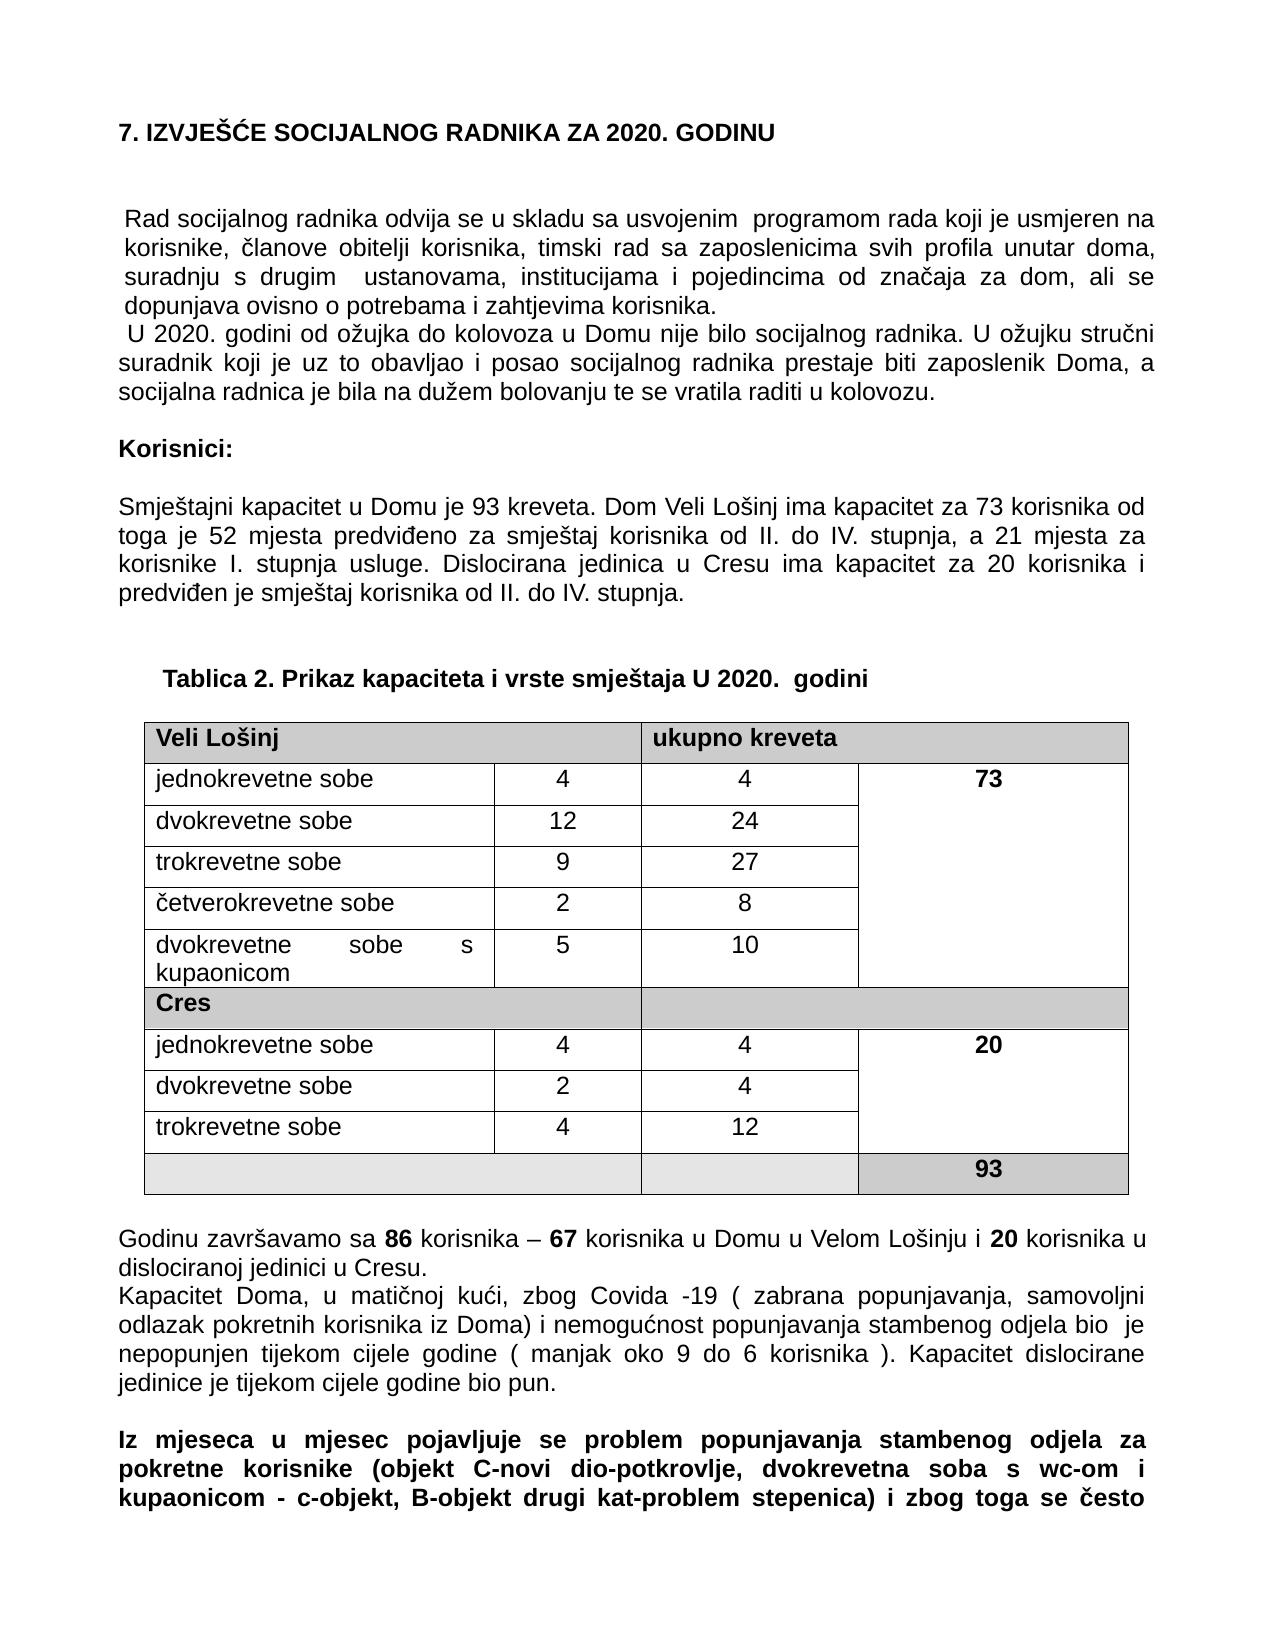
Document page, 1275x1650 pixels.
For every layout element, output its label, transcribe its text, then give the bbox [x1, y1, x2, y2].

text 7. IZVJEŠĆE SOCIJALNOG RADNIKA ZA 2020. GODINU [118, 118, 1147, 147]
table_cell dvokrevetne sobe [145, 806, 494, 846]
table_cell [145, 1154, 641, 1194]
text Godinu završavamo sa 86 korisnika – 67 korisnika u Domu u Velom Lošinju i 20 korisnika u dislociranoj jedinici u Cresu. [118, 1224, 1147, 1281]
text Tablica 2. Prikaz kapaciteta i vrste smještaja U 2020. godini [156, 664, 1147, 693]
text Smještajni kapacitet u Domu je 93 kreveta. Dom Veli Lošinj ima kapacitet za 73 korisnika od toga je 52 mjesta predviđeno za smještaj korisnika od II. do IV. stupnja, a 21 mjesta za korisnike I. stupnja usluge. Dislocirana jedinica u Cresu ima kapacitet za 20 korisnika i predviđen je smještaj korisnika od II. do IV. stupnja. [118, 492, 1147, 607]
table_cell [642, 988, 1128, 1028]
table_cell 2 [495, 1071, 641, 1111]
table_cell [642, 1154, 858, 1194]
table_header Veli Lošinj [145, 723, 641, 763]
table_cell 4 [495, 1112, 641, 1153]
table_cell 93 [859, 1154, 1128, 1194]
table_cell jednokrevetne sobe [145, 764, 494, 804]
text U 2020. godini od ožujka do kolovoza u Domu nije bilo socijalnog radnika. U ožujku stručni suradnik koji je uz to obavljao i posao socijalnog radnika prestaje biti zaposlenik Doma, a socijalna radnica je bila na dužem bolovanju te se vratila raditi u kolovozu. [118, 319, 1157, 406]
table_cell 24 [642, 806, 858, 846]
table_cell Cres [145, 988, 641, 1028]
table_cell 9 [495, 847, 641, 887]
table_cell dvokrevetne sobe s kupaonicom [145, 930, 494, 987]
table_cell 5 [495, 930, 641, 987]
table_cell četverokrevetne sobe [145, 888, 494, 929]
table_cell 4 [642, 1030, 858, 1070]
table_cell 10 [642, 930, 858, 987]
text Rad socijalnog radnika odvija se u skladu sa usvojenim programom rada koji je usmjeren na korisnike, članove obitelji korisnika, timski rad sa zaposlenicima svih profila unutar doma, suradnju s drugim ustanovama, institucijama i pojedincima od značaja za dom, ali se dopunjava ovisno o potrebama i zahtjevima korisnika. [124, 204, 1157, 319]
table_cell 73 [859, 764, 1128, 987]
text Korisnici: [118, 434, 1147, 463]
table_cell jednokrevetne sobe [145, 1030, 494, 1070]
table_cell dvokrevetne sobe [145, 1071, 494, 1111]
text Iz mjeseca u mjesec pojavljuje se problem popunjavanja stambenog odjela za pokretne korisnike (objekt C-novi dio-potkrovlje, dvokrevetna soba s wc-om i kupaonicom - c-objekt, B-objekt drugi kat-problem stepenica) i zbog toga se često [118, 1425, 1147, 1511]
table_cell 12 [642, 1112, 858, 1153]
table_cell 27 [642, 847, 858, 887]
table_cell 8 [642, 888, 858, 929]
table_cell 20 [859, 1030, 1128, 1153]
table_cell trokrevetne sobe [145, 1112, 494, 1153]
table_cell trokrevetne sobe [145, 847, 494, 887]
table_cell 4 [495, 1030, 641, 1070]
table_cell 4 [642, 764, 858, 804]
table_cell 4 [642, 1071, 858, 1111]
text Kapacitet Doma, u matičnoj kući, zbog Covida -19 ( zabrana popunjavanja, samovoljni odlazak pokretnih korisnika iz Doma) i nemogućnost popunjavanja stambenog odjela bio je nepopunjen tijekom cijele godine ( manjak oko 9 do 6 korisnika ). Kapacitet dislocirane jedinice je tijekom cijele godine bio pun. [118, 1281, 1147, 1396]
table_header ukupno kreveta [642, 723, 1128, 763]
table_cell 12 [495, 806, 641, 846]
table_cell 4 [495, 764, 641, 804]
table_cell 2 [495, 888, 641, 929]
